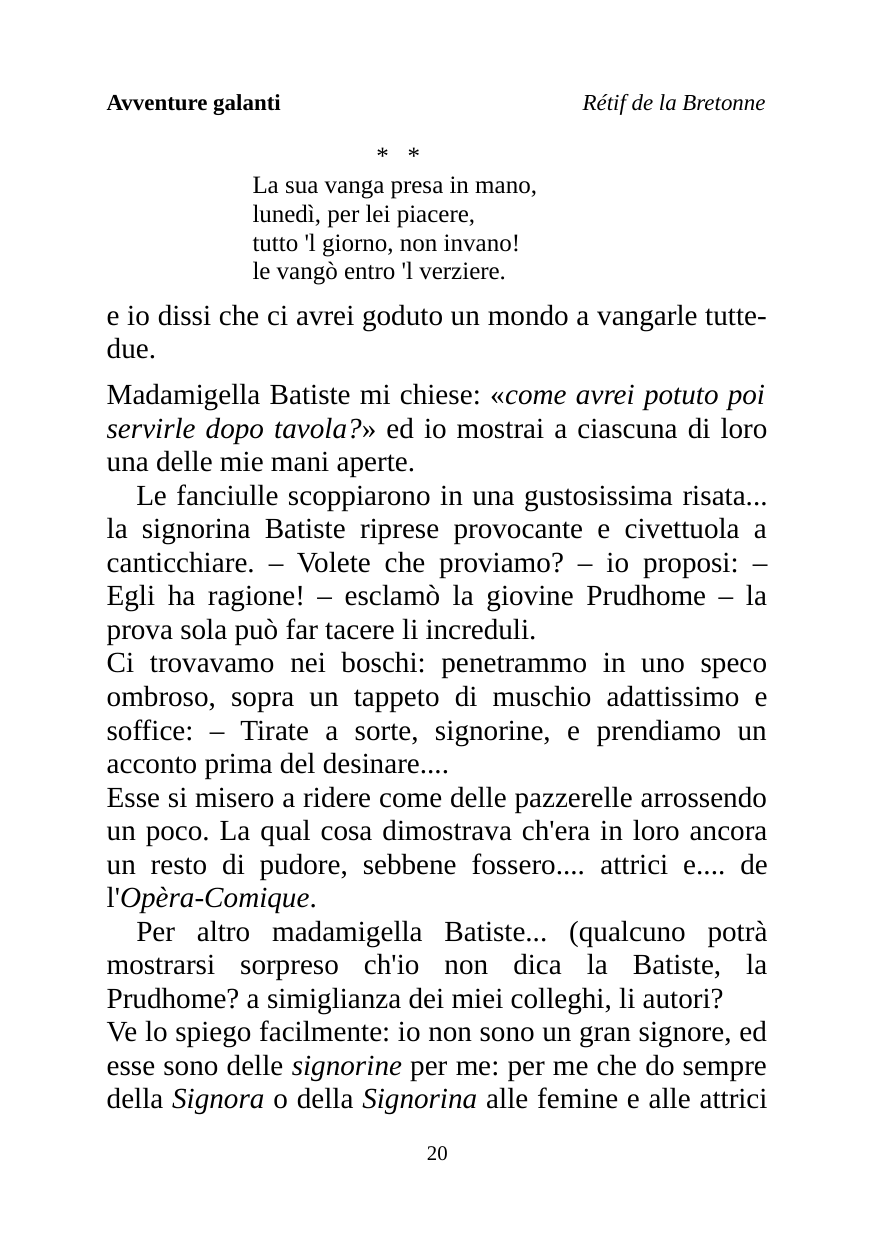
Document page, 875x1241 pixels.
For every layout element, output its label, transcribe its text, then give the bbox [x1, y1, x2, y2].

text Le fanciulle scoppiarono in una gustosissima risata... la signorina Batiste riprese provocante e civettuola a canticchiare. – Volete che proviamo? – io proposi: – Egli ha ragione! – esclamò la giovine Prudhome – la prova sola può far tacere li increduli. [106, 478, 768, 646]
text Madamigella Batiste mi chiese: «come avrei potuto poi servirle dopo tavola?» ed io mostrai a ciascuna di loro una delle mie mani aperte. [106, 377, 768, 478]
text * * [252, 141, 544, 170]
text La sua vanga presa in mano, lunedì, per lei piacere, tutto 'l giorno, non invano! le vangò entro 'l verziere. [252, 170, 544, 285]
text Per altro madamigella Batiste... (qualcuno potrà mostrarsi sorpreso ch'io non dica la Batiste, la Prudhome? a simiglianza dei miei colleghi, li autori? [106, 914, 768, 1014]
text e io dissi che ci avrei goduto un mondo a vangarle tutte-due. [106, 298, 768, 365]
text Ve lo spiego facilmente: io non sono un gran signore, ed esse sono delle signorine per me: per me che do sempre della Signora o della Signorina alle femine e alle attrici [106, 1014, 768, 1115]
text Ci trovavamo nei boschi: penetrammo in uno speco ombroso, sopra un tappeto di muschio adattissimo e soffice: – Tirate a sorte, signorine, e prendiamo un acconto prima del desinare.... [106, 646, 768, 780]
text Esse si misero a ridere come delle pazzerelle arrossendo un poco. La qual cosa dimostrava ch'era in loro ancora un resto di pudore, sebbene fossero.... attrici e.... de l'Opèra-Comique. [106, 780, 768, 914]
